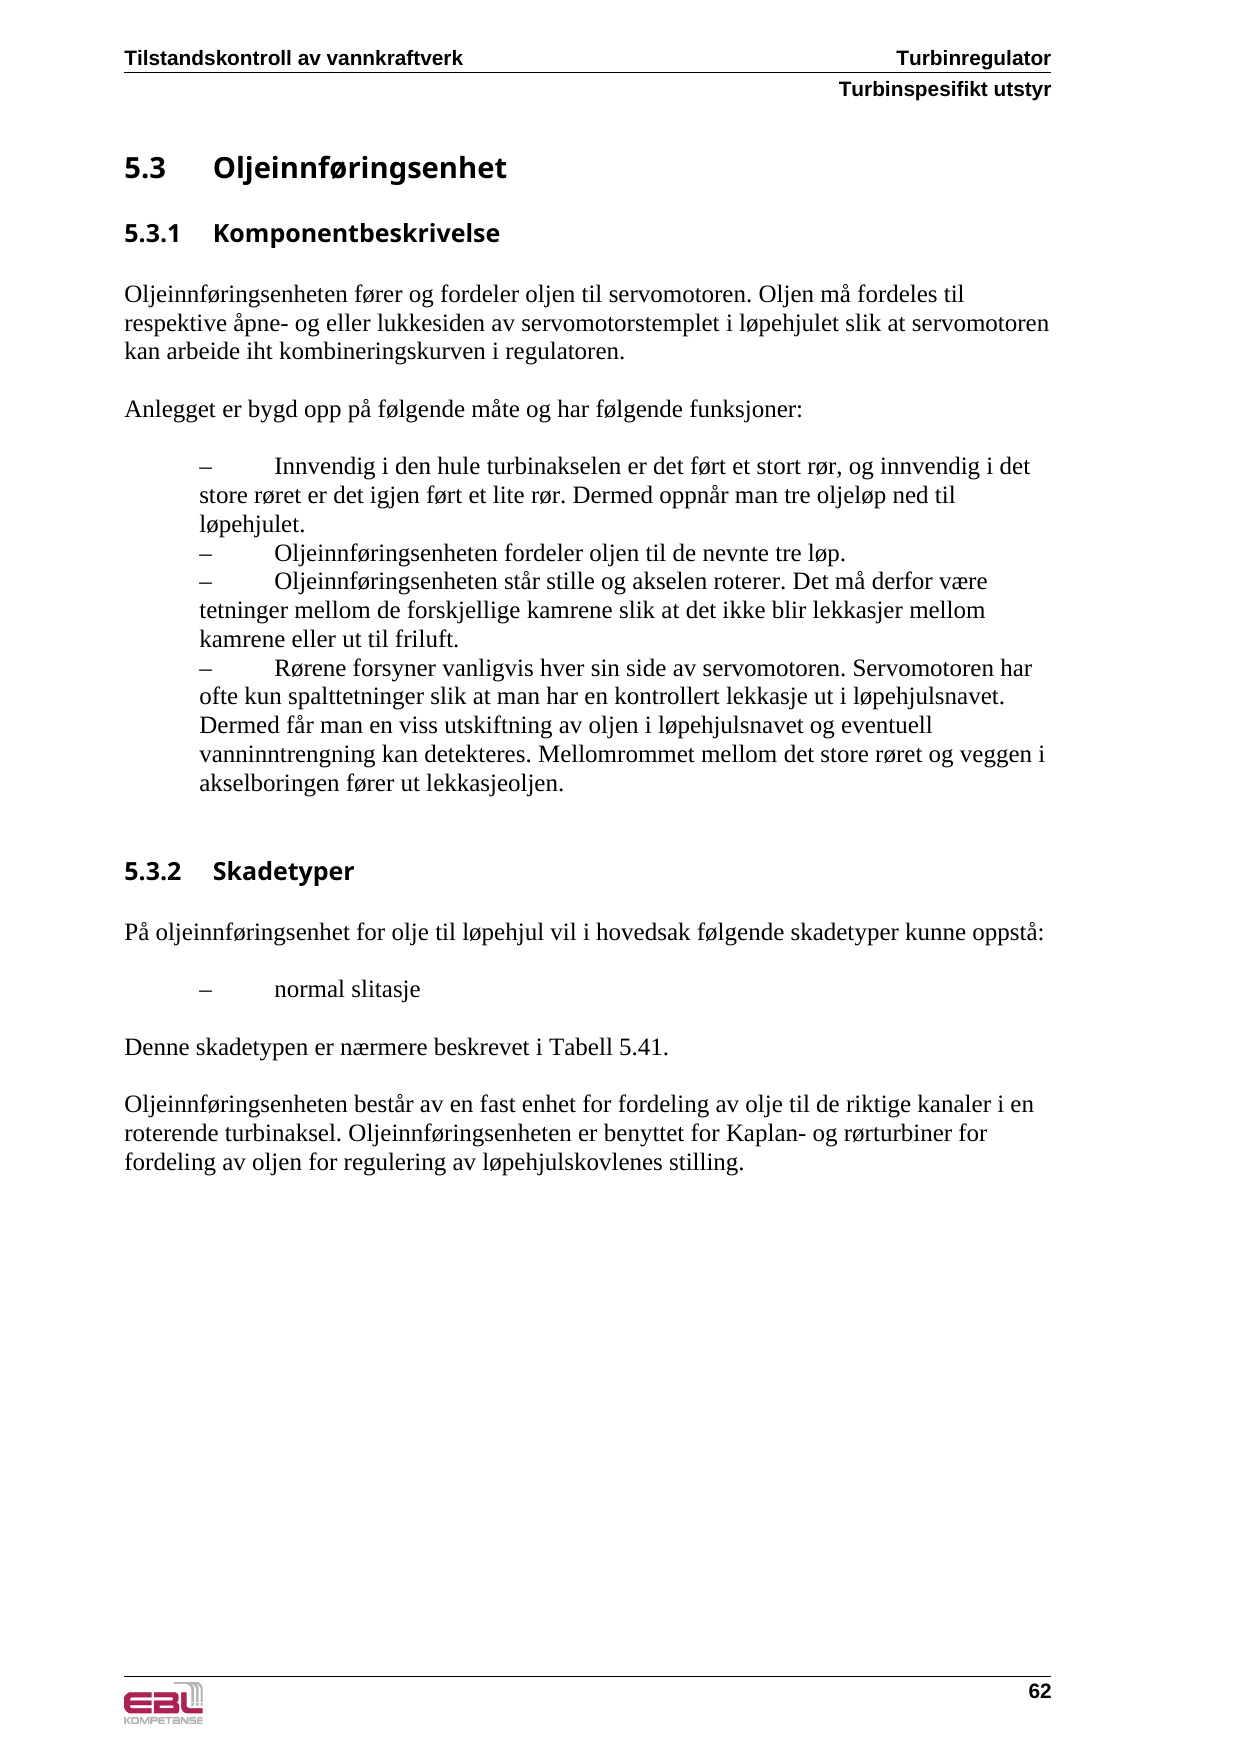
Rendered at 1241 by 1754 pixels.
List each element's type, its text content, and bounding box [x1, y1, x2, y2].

picture [124, 1682, 203, 1724]
list Oljeinnføringsenheten fordeler oljen til de nevnte tre løp. [199, 538, 1051, 566]
subtitle Skadetyper [124, 854, 1051, 888]
subtitle Oljeinnføringsenhet [124, 148, 1051, 187]
list Innvendig i den hule turbinakselen er det ført et stort rør, og innvendig i det store røret er det igjen ført et lite rør. Dermed oppnår man tre oljeløp ned til løpehjulet. [199, 451, 1051, 538]
list normal slitasje [199, 974, 1051, 1003]
text Oljeinnføringsenheten fører og fordeler oljen til servomotoren. Oljen må fordeles til respektive åpne- og eller lukkesiden av servomotorstemplet i løpehjulet slik at servomotoren kan arbeide iht kombineringskurven i regulatoren. [124, 279, 1051, 365]
list Rørene forsyner vanligvis hver sin side av servomotoren. Servomotoren har ofte kun spalttetninger slik at man har en kontrollert lekkasje ut i løpehjulsnavet. Dermed får man en viss utskiftning av oljen i løpehjulsnavet og eventuell vanninntrengning kan detekteres. Mellomrommet mellom det store røret og veggen i akselboringen fører ut lekkasjeoljen. [199, 653, 1051, 796]
text Anlegget er bygd opp på følgende måte og har følgende funksjoner: [124, 394, 1051, 423]
list Oljeinnføringsenheten står stille og akselen roterer. Det må derfor være tetninger mellom de forskjellige kamrene slik at det ikke blir lekkasjer mellom kamrene eller ut til friluft. [199, 566, 1051, 653]
subtitle Komponentbeskrivelse [124, 216, 1051, 250]
text Denne skadetypen er nærmere beskrevet i Tabell 5.41. [124, 1032, 1051, 1061]
text Oljeinnføringsenheten består av en fast enhet for fordeling av olje til de riktige kanaler i en roterende turbinaksel. Oljeinnføringsenheten er benyttet for Kaplan- og rørturbiner for fordeling av oljen for regulering av løpehjulskovlenes stilling. [124, 1089, 1051, 1176]
text På oljeinnføringsenhet for olje til løpehjul vil i hovedsak følgende skadetyper kunne oppstå: [124, 917, 1051, 946]
